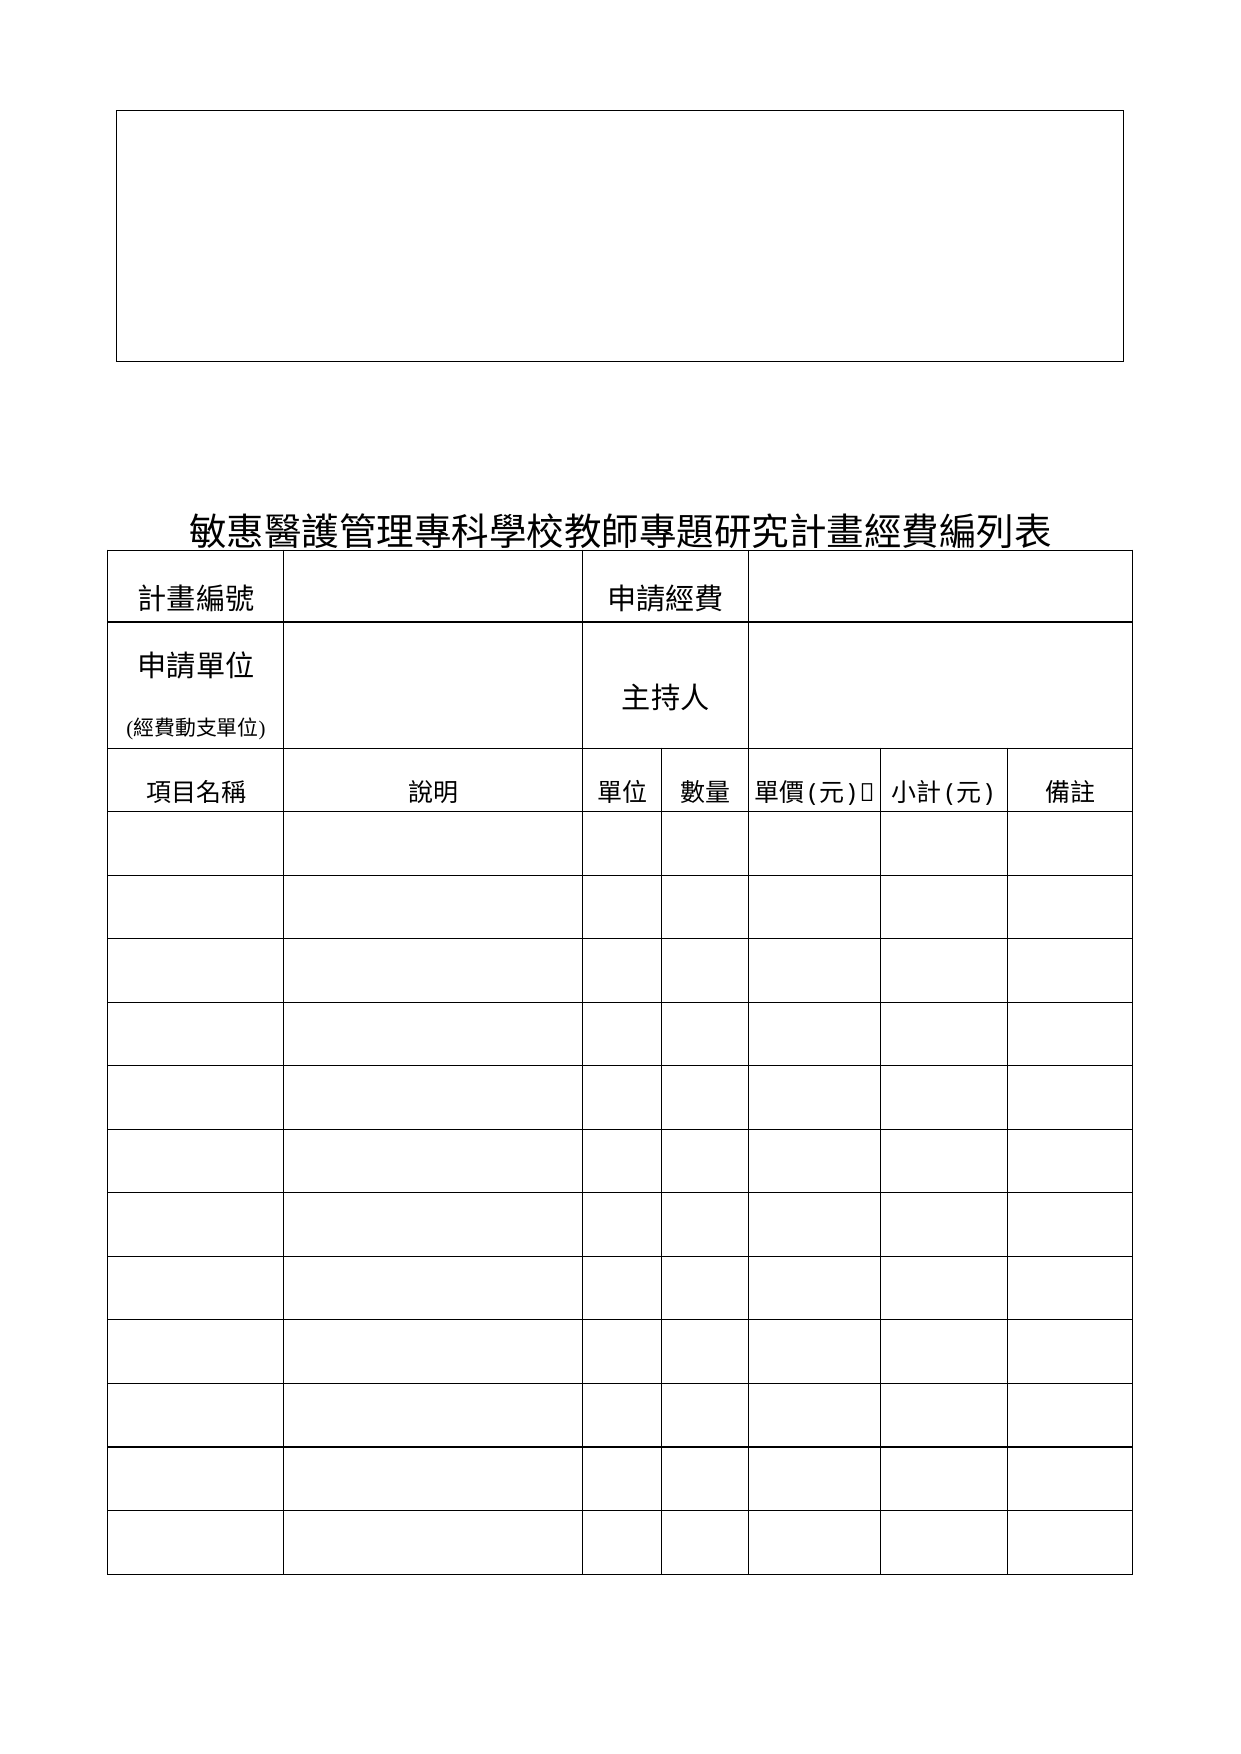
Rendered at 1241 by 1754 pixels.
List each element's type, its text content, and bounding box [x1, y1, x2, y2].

table_cell [881, 1066, 1007, 1129]
table_cell [284, 1511, 582, 1573]
table_cell 項目名稱 [108, 749, 283, 811]
table_cell [583, 939, 661, 1002]
table_cell [108, 1511, 283, 1573]
table_cell [583, 1257, 661, 1319]
table_cell [108, 939, 283, 1002]
table_cell [662, 1066, 748, 1129]
table_cell 說明 [284, 749, 582, 811]
table_cell [583, 1193, 661, 1256]
table_cell [284, 1130, 582, 1192]
table_cell [583, 1066, 661, 1129]
table_header 申請經費 [583, 551, 748, 621]
table_header [117, 111, 1123, 361]
table_header [284, 551, 582, 621]
table_cell 單位 [583, 749, 661, 811]
table_cell [583, 1384, 661, 1446]
table_cell [662, 1130, 748, 1192]
table_cell [749, 623, 1132, 747]
table_cell [749, 1384, 880, 1446]
table_cell [1008, 1003, 1132, 1065]
table_cell [583, 876, 661, 938]
table_cell [108, 812, 283, 874]
table_cell [749, 1511, 880, 1573]
table_cell [583, 1448, 661, 1510]
table_header 計畫編號 [108, 551, 283, 621]
table_cell [662, 939, 748, 1002]
table_cell [749, 1066, 880, 1129]
table_cell [108, 1193, 283, 1256]
table_cell [662, 812, 748, 874]
table_cell [284, 876, 582, 938]
table_cell 數量 [662, 749, 748, 811]
table_cell [583, 1320, 661, 1383]
table_cell [108, 1384, 283, 1446]
table_cell [284, 812, 582, 874]
table_cell [749, 812, 880, 874]
table_cell [1008, 1511, 1132, 1573]
table_cell [881, 1257, 1007, 1319]
table_cell [108, 1003, 283, 1065]
table_cell [881, 876, 1007, 938]
table_cell [583, 1511, 661, 1573]
table_cell [284, 1448, 582, 1510]
table_cell [881, 1130, 1007, 1192]
table_cell [749, 1448, 880, 1510]
table_cell [662, 876, 748, 938]
table_cell [662, 1384, 748, 1446]
table_cell [662, 1320, 748, 1383]
table_cell [583, 1130, 661, 1192]
table_cell [108, 1130, 283, 1192]
table_cell [881, 1384, 1007, 1446]
table_cell [284, 1066, 582, 1129]
table_cell [1008, 939, 1132, 1002]
table_header [749, 551, 1132, 621]
table_cell [749, 1320, 880, 1383]
table_cell [284, 1320, 582, 1383]
table_cell [662, 1257, 748, 1319]
table_cell [583, 1003, 661, 1065]
table_cell [108, 1257, 283, 1319]
table_cell [881, 1193, 1007, 1256]
table_cell [749, 876, 880, 938]
table_cell 備註 [1008, 749, 1132, 811]
table_cell [662, 1193, 748, 1256]
table_cell [881, 1003, 1007, 1065]
table_cell [749, 939, 880, 1002]
table_cell [583, 812, 661, 874]
table_cell 申請單位 (經費動支單位) [108, 623, 283, 747]
table_cell [108, 1320, 283, 1383]
table_cell [108, 1066, 283, 1129]
table_cell [1008, 1193, 1132, 1256]
table_cell [749, 1193, 880, 1256]
table_cell [881, 1320, 1007, 1383]
table_cell 小計(元) [881, 749, 1007, 811]
table_cell [284, 1257, 582, 1319]
table_cell [284, 1003, 582, 1065]
table_cell [1008, 1448, 1132, 1510]
table_cell [749, 1003, 880, 1065]
table_cell [749, 1257, 880, 1319]
table_cell [108, 1448, 283, 1510]
table_cell [284, 939, 582, 1002]
table_cell [1008, 876, 1132, 938]
table_cell [1008, 1257, 1132, 1319]
table_cell [881, 1511, 1007, 1573]
table_cell [1008, 1130, 1132, 1192]
table_cell [284, 623, 582, 747]
table_cell [284, 1193, 582, 1256]
table_cell [108, 876, 283, 938]
table_cell [1008, 1320, 1132, 1383]
table_cell [749, 1130, 880, 1192]
table_cell [284, 1384, 582, 1446]
table_cell [1008, 1066, 1132, 1129]
table_cell [881, 939, 1007, 1002]
table_cell [662, 1003, 748, 1065]
table_cell 單價(元) [749, 749, 880, 811]
table_cell [662, 1448, 748, 1510]
table_cell [1008, 812, 1132, 874]
table_cell 主持人 [583, 623, 748, 747]
table_cell [662, 1511, 748, 1573]
table_cell [881, 812, 1007, 874]
text 敏惠醫護管理專科學校教師專題研究計畫經費編列表 [118, 487, 1122, 549]
table_cell [881, 1448, 1007, 1510]
table_cell [1008, 1384, 1132, 1446]
